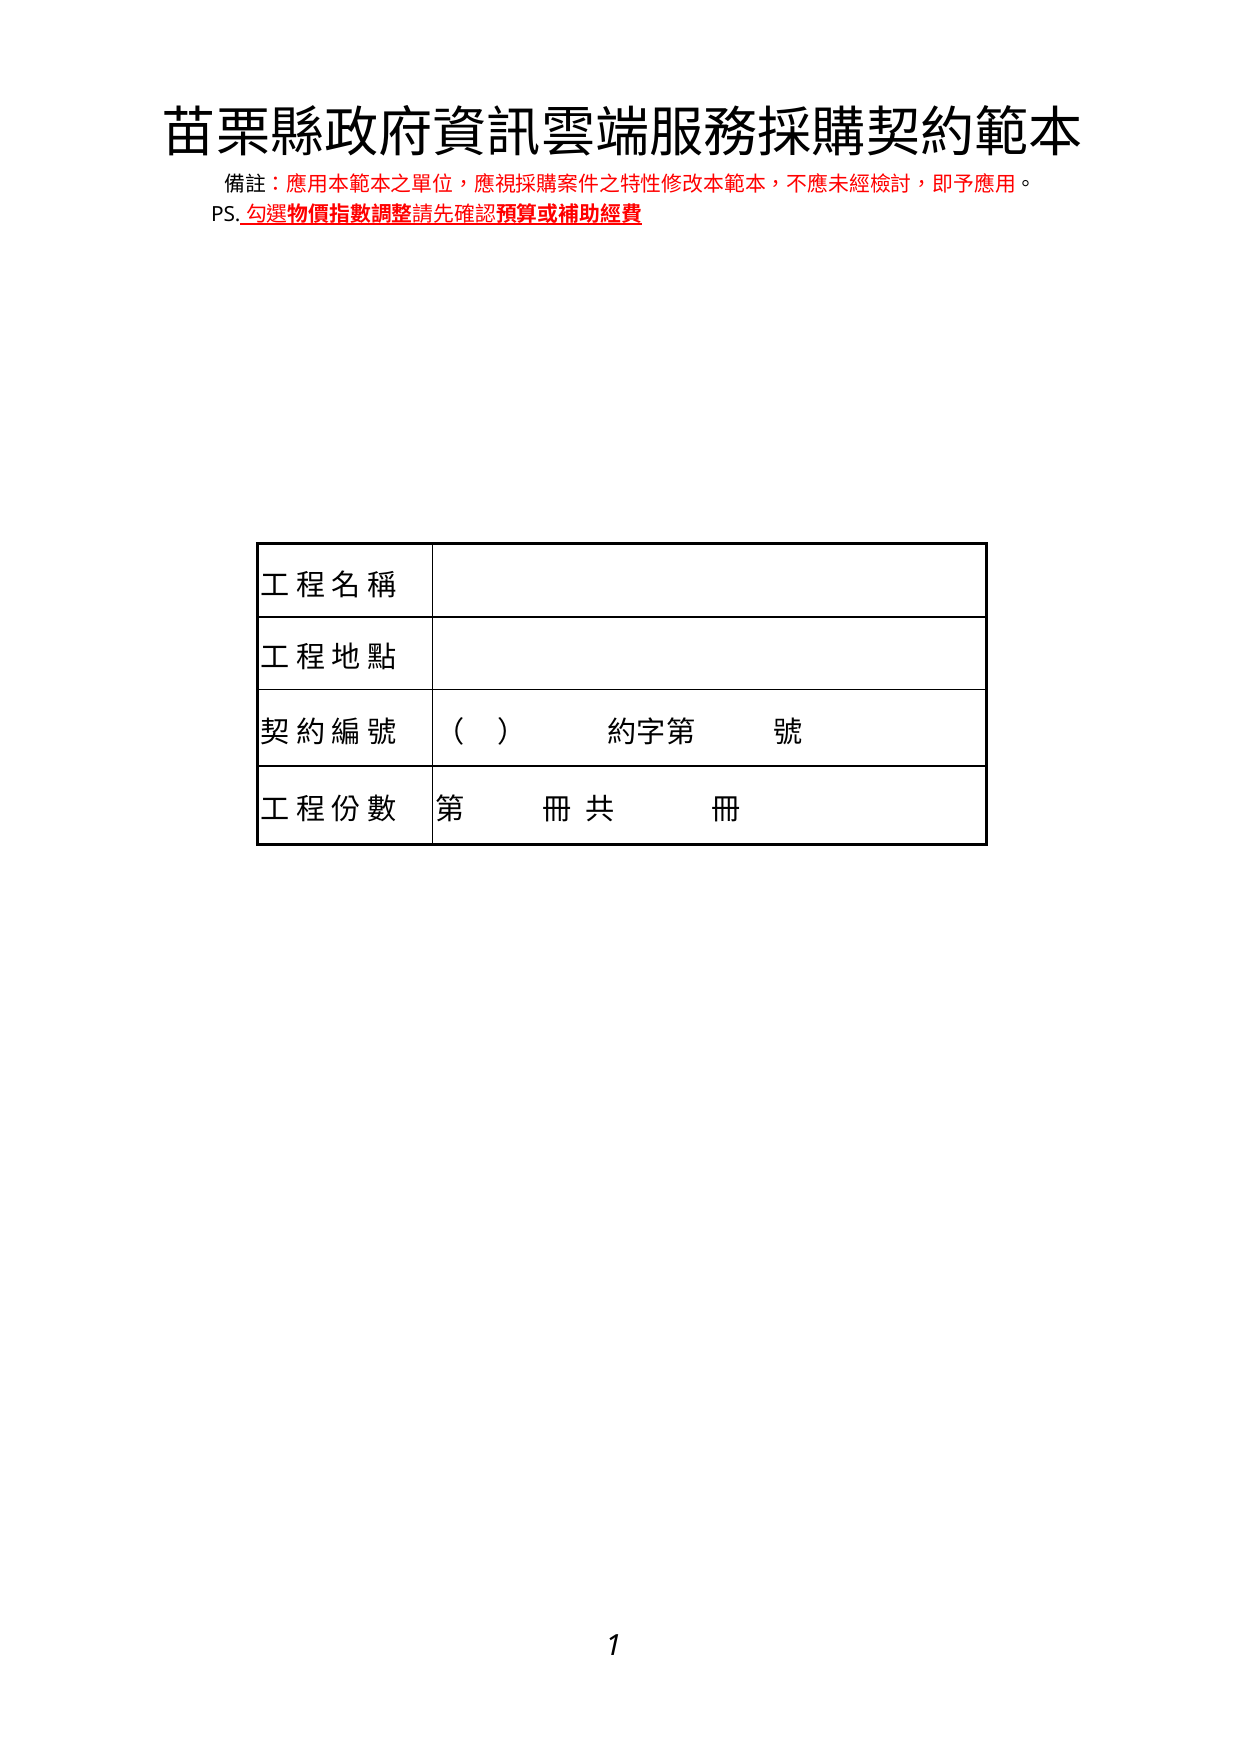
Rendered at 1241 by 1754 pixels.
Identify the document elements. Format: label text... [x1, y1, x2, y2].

table_header 工 程 名 稱 [259, 545, 432, 616]
text PS. 勾選物價指數調整請先確認預算或補助經費 [135, 197, 1109, 228]
table_cell [433, 618, 985, 688]
table_cell （ ） 約字第 號 [433, 690, 985, 765]
table_cell 第 冊 共 冊 [433, 767, 985, 843]
table_cell 契 約 編 號 [259, 690, 432, 765]
table_cell 工 程 份 數 [259, 767, 432, 843]
text 苗栗縣政府資訊雲端服務採購契約範本 [135, 89, 1109, 167]
table_header [433, 545, 985, 616]
table_cell 工 程 地 點 [259, 618, 432, 688]
text 備註：應用本範本之單位，應視採購案件之特性修改本範本，不應未經檢討，即予應用。 [135, 167, 1109, 197]
